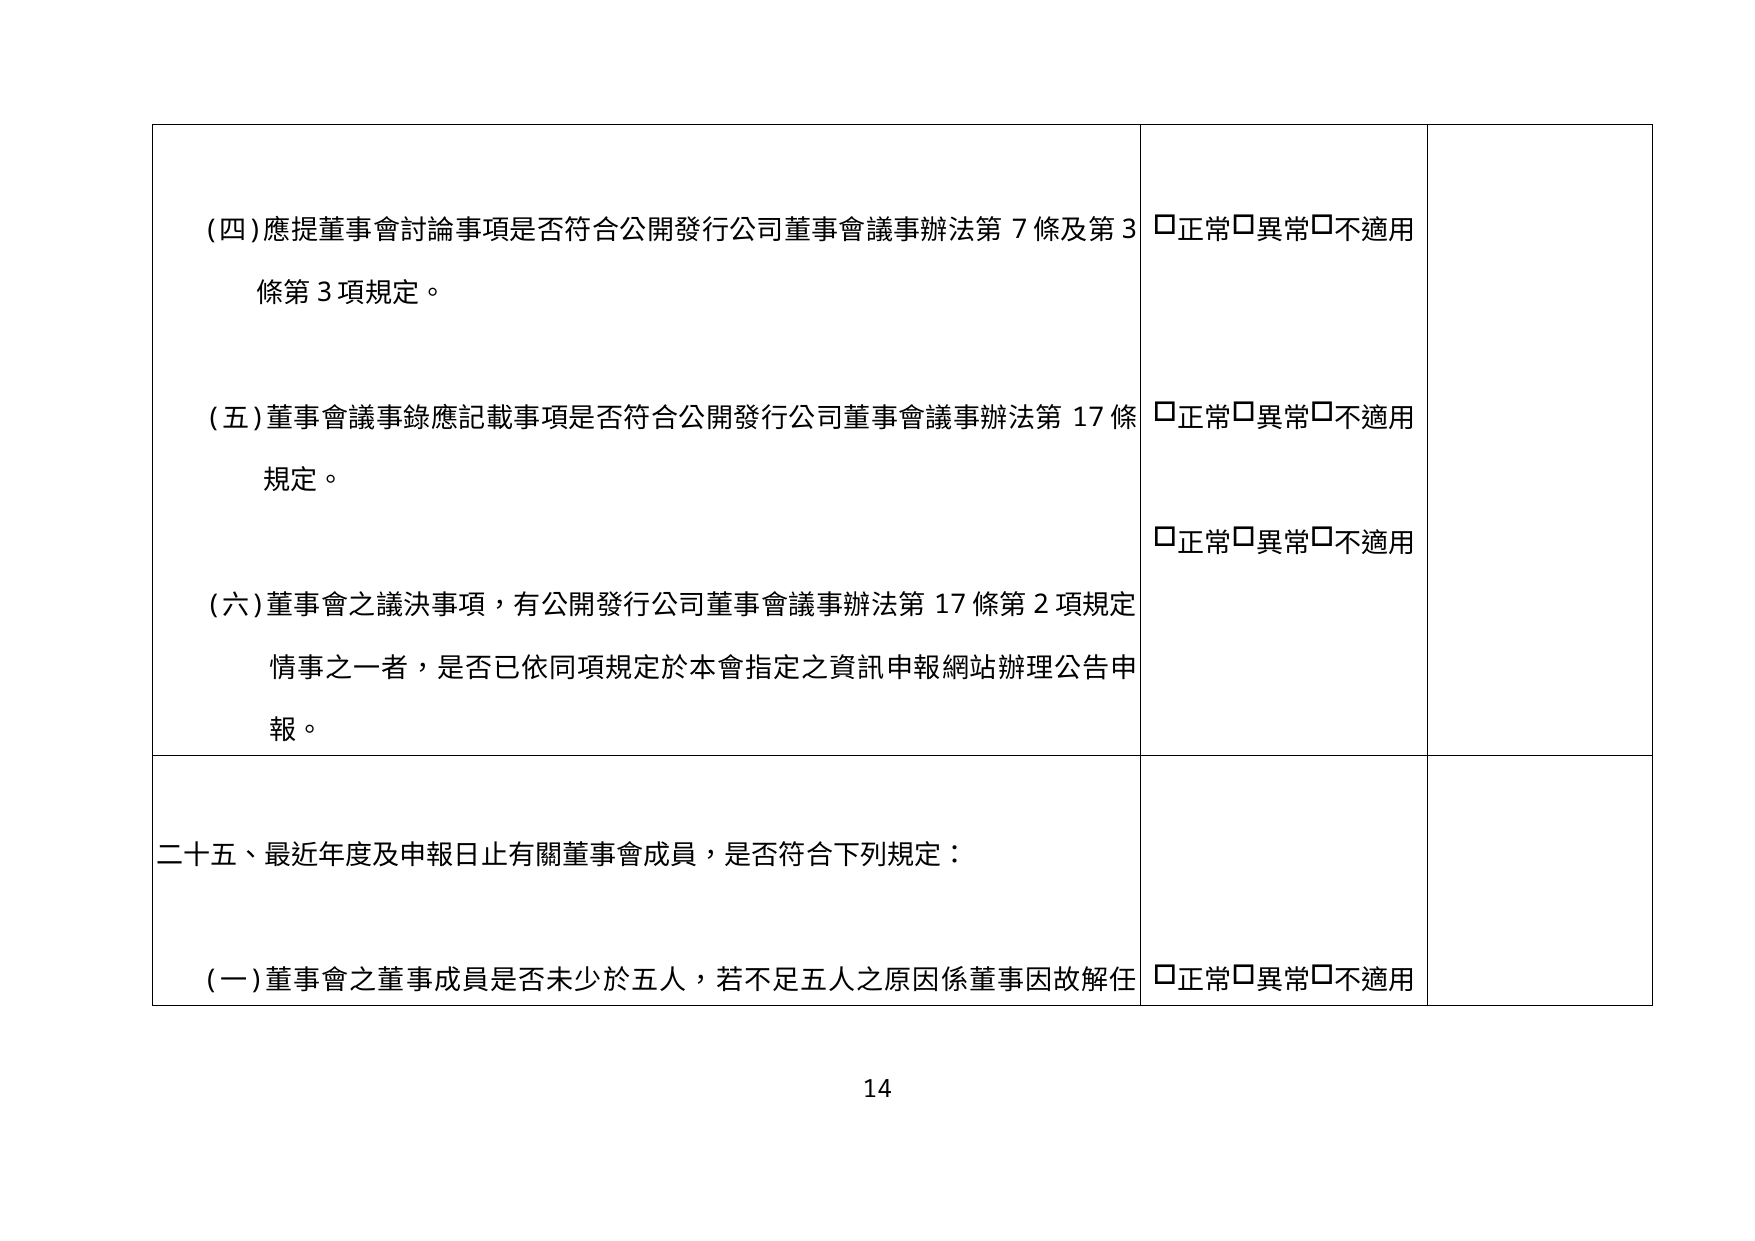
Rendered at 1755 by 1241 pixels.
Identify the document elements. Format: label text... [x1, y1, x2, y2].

table_cell (四)應提董事會討論事項是否符合公開發行公司董事會議事辦法第7條及第3條第3項規定。 (五)董事會議事錄應記載事項是否符合公開發行公司董事會議事辦法第17條規定。 (六)董事會之議決事項，有公開發行公司董事會議事辦法第17條第2項規定情事之一者，是否已依同項規定於本會指定之資訊申報網站辦理公告申報。 [153, 125, 1140, 755]
table_cell 二十五、最近年度及申報日止有關董事會成員，是否符合下列規定： (一)董事會之董事成員是否未少於五人，若不足五人之原因係董事因故解任 [153, 756, 1140, 1005]
table_cell [1428, 756, 1652, 1005]
table_cell 正常異常不適用 正常異常不適用 正常異常不適用 [1141, 125, 1427, 755]
table_cell [1428, 125, 1652, 755]
table_cell 正常異常不適用 [1141, 756, 1427, 1005]
